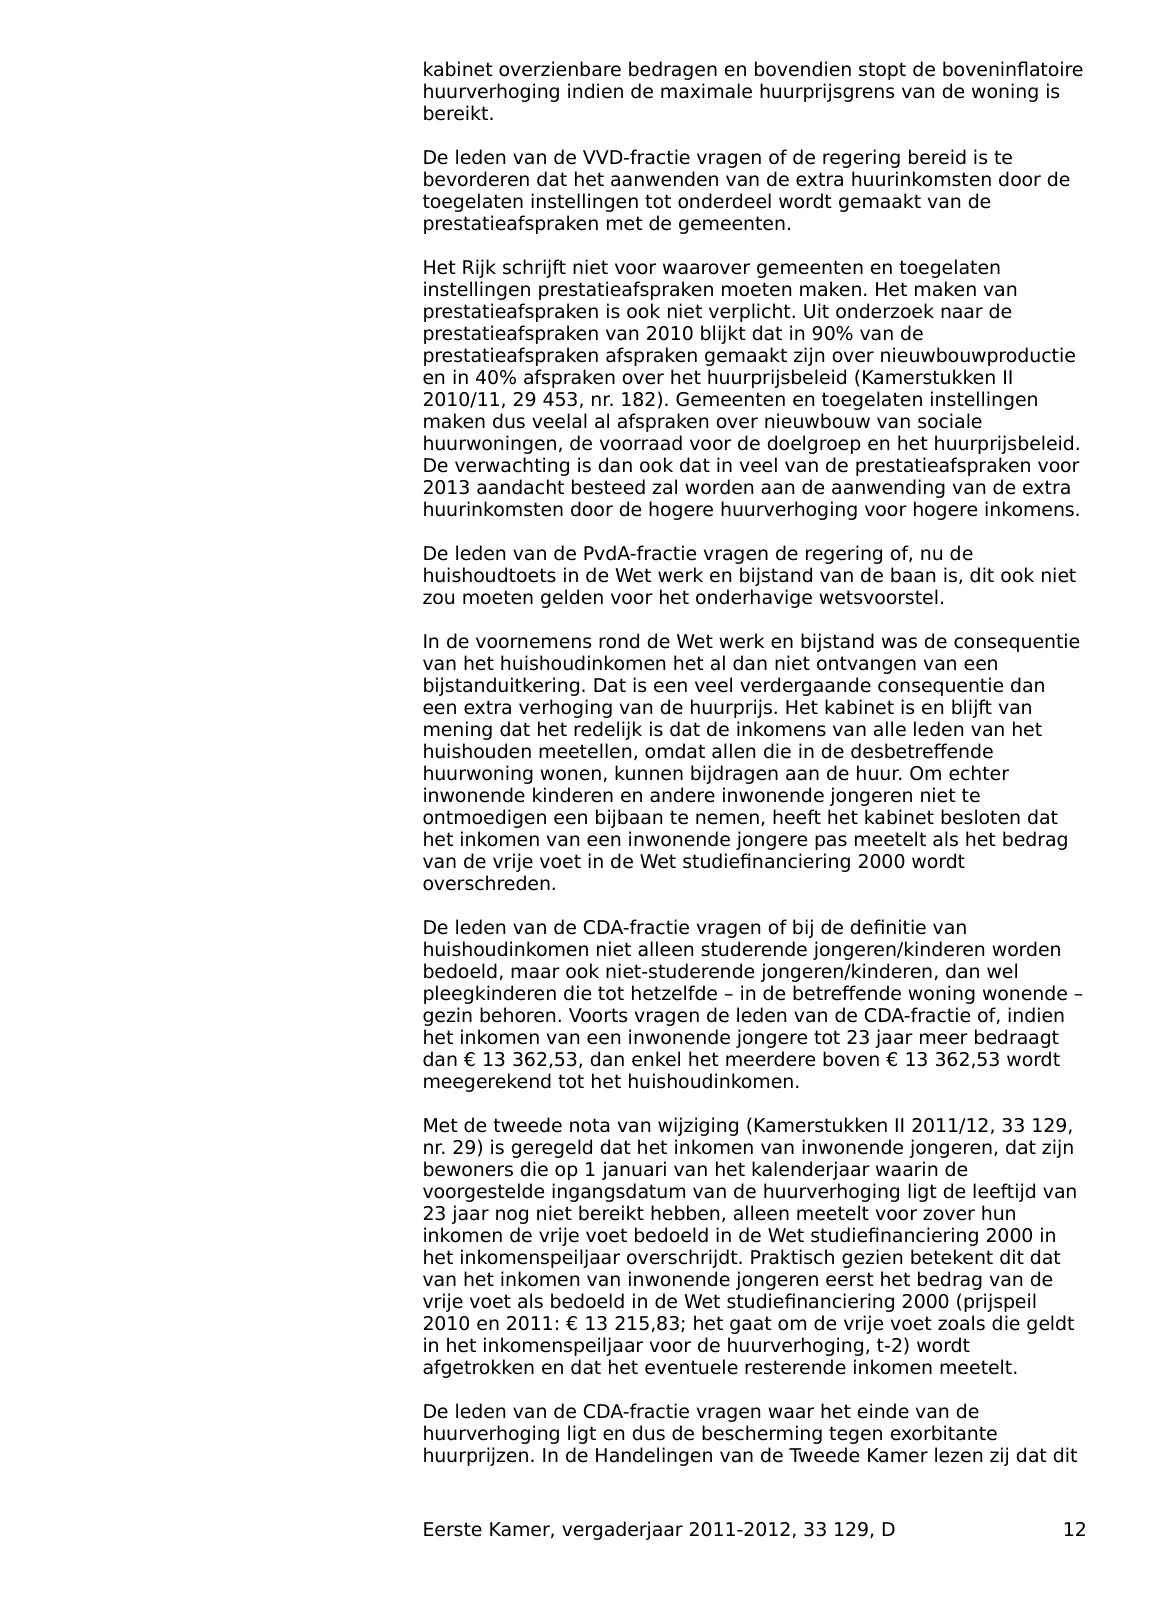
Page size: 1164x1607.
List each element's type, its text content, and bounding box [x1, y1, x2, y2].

text In de voornemens rond de Wet werk en bijstand was de consequentie van het huishoudinkomen het al dan niet ontvangen van een bijstanduitkering. Dat is een veel verdergaande consequentie dan een extra verhoging van de huurprijs. Het kabinet is en blijft van mening dat het redelijk is dat de inkomens van alle leden van het huishouden meetellen, omdat allen die in de desbetreffende huurwoning wonen, kunnen bijdragen aan de huur. Om echter inwonende kinderen en andere inwonende jongeren niet te ontmoedigen een bijbaan te nemen, heeft het kabinet besloten dat het inkomen van een inwonende jongere pas meetelt als het bedrag van de vrije voet in de Wet studiefinanciering 2000 wordt overschreden. [422, 631, 1087, 895]
text De leden van de VVD-fractie vragen of de regering bereid is te bevorderen dat het aanwenden van de extra huurinkomsten door de toegelaten instellingen tot onderdeel wordt gemaakt van de prestatieafspraken met de gemeenten. [422, 147, 1087, 235]
text De leden van de PvdA-fractie vragen de regering of, nu de huishoudtoets in de Wet werk en bijstand van de baan is, dit ook niet zou moeten gelden voor het onderhavige wetsvoorstel. [422, 543, 1087, 609]
text Het Rijk schrijft niet voor waarover gemeenten en toegelaten instellingen prestatieafspraken moeten maken. Het maken van prestatieafspraken is ook niet verplicht. Uit onderzoek naar de prestatieafspraken van 2010 blijkt dat in 90% van de prestatieafspraken afspraken gemaakt zijn over nieuwbouwproductie en in 40% afspraken over het huurprijsbeleid (Kamerstukken II 2010/11, 29 453, nr. 182). Gemeenten en toegelaten instellingen maken dus veelal al afspraken over nieuwbouw van sociale huurwoningen, de voorraad voor de doelgroep en het huurprijsbeleid. De verwachting is dan ook dat in veel van de prestatieafspraken voor 2013 aandacht besteed zal worden aan de aanwending van de extra huurinkomsten door de hogere huurverhoging voor hogere inkomens. [422, 257, 1087, 521]
text De leden van de CDA-fractie vragen waar het einde van de huurverhoging ligt en dus de bescherming tegen exorbitante huurprijzen. In de Handelingen van de Tweede Kamer lezen zij dat dit [422, 1401, 1087, 1467]
text De leden van de CDA-fractie vragen of bij de definitie van huishoudinkomen niet alleen studerende jongeren/kinderen worden bedoeld, maar ook niet-studerende jongeren/kinderen, dan wel pleegkinderen die tot hetzelfde – in de betreffende woning wonende – gezin behoren. Voorts vragen de leden van de CDA-fractie of, indien het inkomen van een inwonende jongere tot 23 jaar meer bedraagt dan € 13 362,53, dan enkel het meerdere boven € 13 362,53 wordt meegerekend tot het huishoudinkomen. [422, 917, 1087, 1093]
text Met de tweede nota van wijziging (Kamerstukken II 2011/12, 33 129, nr. 29) is geregeld dat het inkomen van inwonende jongeren, dat zijn bewoners die op 1 januari van het kalenderjaar waarin de voorgestelde ingangsdatum van de huurverhoging ligt de leeftijd van 23 jaar nog niet bereikt hebben, alleen meetelt voor zover hun inkomen de vrije voet bedoeld in de Wet studiefinanciering 2000 in het inkomenspeiljaar overschrijdt. Praktisch gezien betekent dit dat van het inkomen van inwonende jongeren eerst het bedrag van de vrije voet als bedoeld in de Wet studiefinanciering 2000 (prijspeil 2010 en 2011: € 13 215,83; het gaat om de vrije voet zoals die geldt in het inkomenspeiljaar voor de huurverhoging, t-2) wordt afgetrokken en dat het eventuele resterende inkomen meetelt. [422, 1115, 1087, 1379]
text kabinet overzienbare bedragen en bovendien stopt de boveninflatoire huurverhoging indien de maximale huurprijsgrens van de woning is bereikt. [422, 59, 1087, 125]
